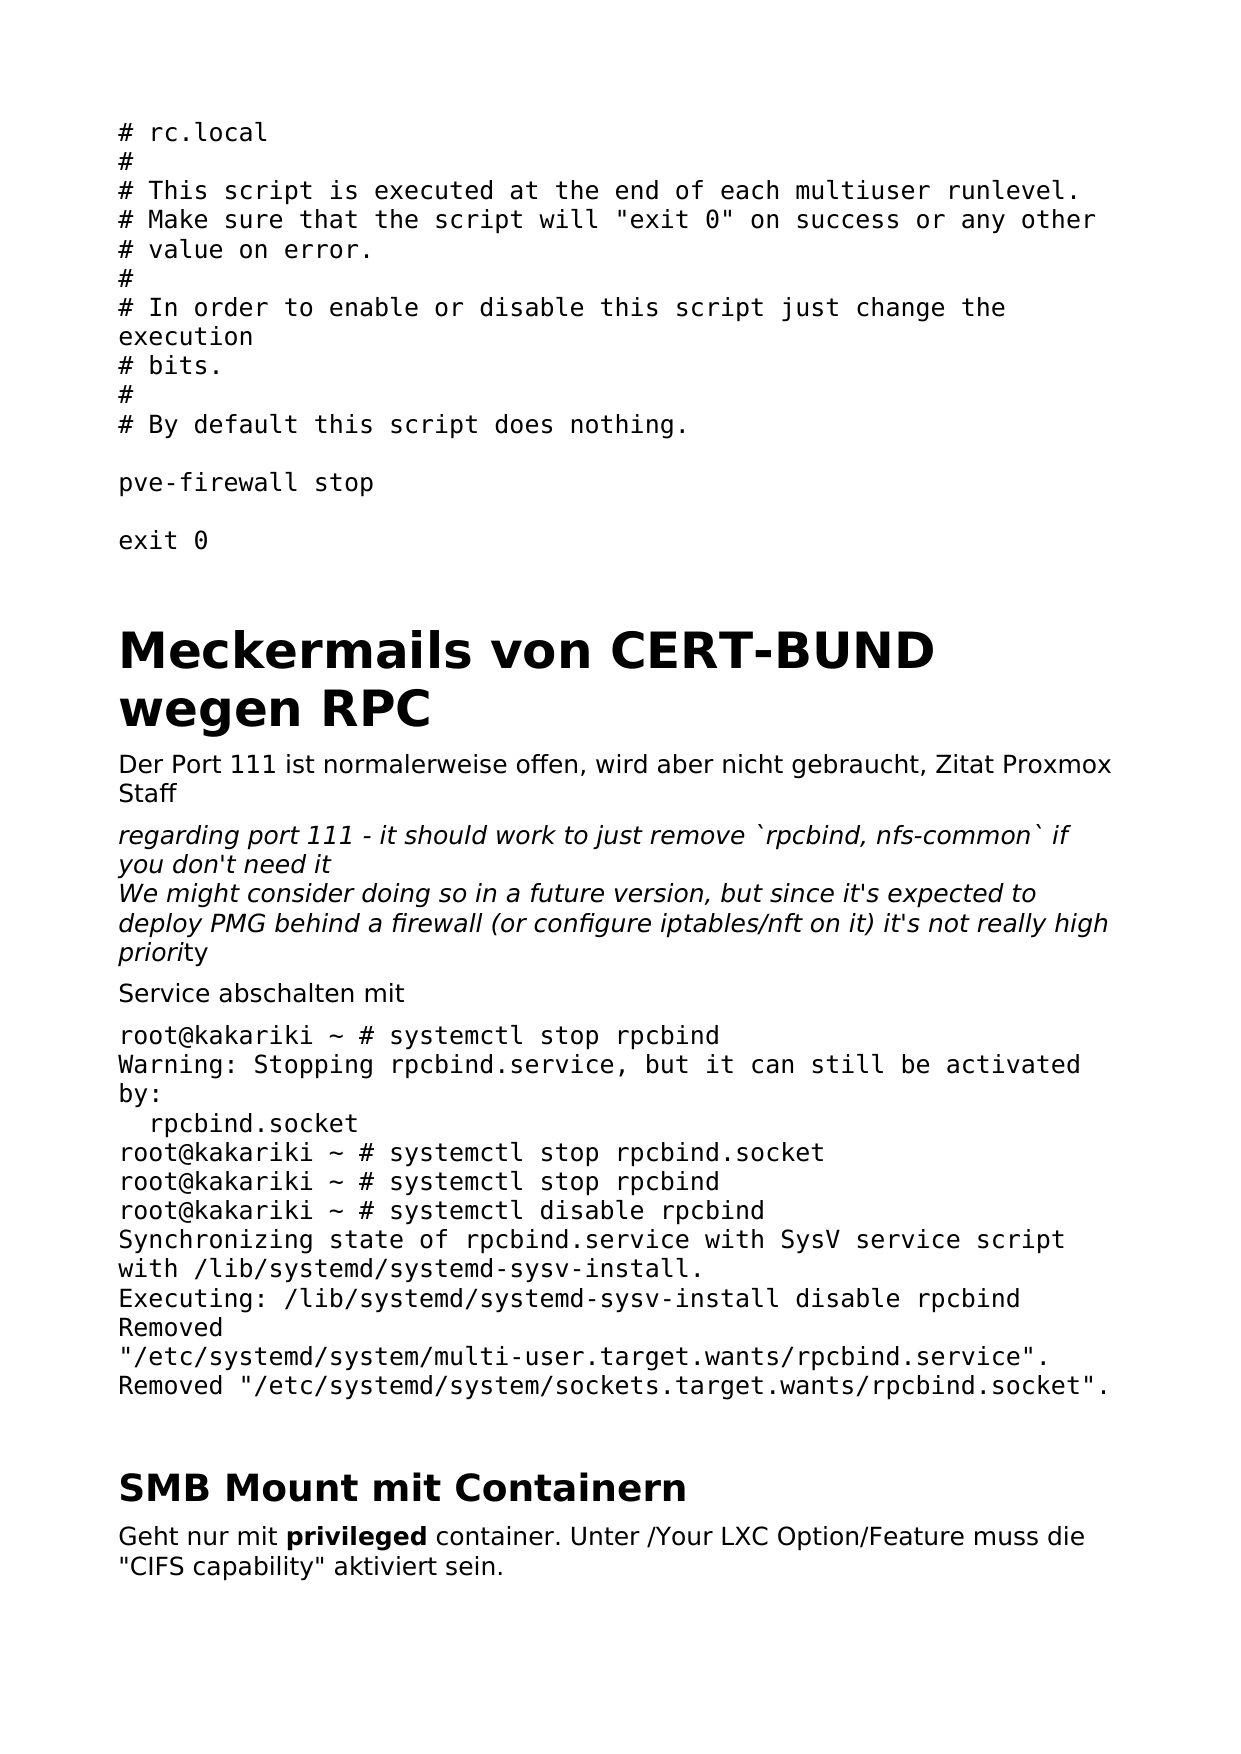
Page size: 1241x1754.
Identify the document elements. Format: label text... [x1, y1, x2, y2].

text root@kakariki ~ # systemctl stop rpcbind Warning: Stopping rpcbind.service, but it can still be activated by: rpcbind.socket root@kakariki ~ # systemctl stop rpcbind.socket root@kakariki ~ # systemctl stop rpcbind root@kakariki ~ # systemctl disable rpcbind Synchronizing state of rpcbind.service with SysV service script with /lib/systemd/systemd-sysv-install. Executing: /lib/systemd/systemd-sysv-install disable rpcbind Removed "/etc/systemd/system/multi-user.target.wants/rpcbind.service". Removed "/etc/systemd/system/sockets.target.wants/rpcbind.socket". [118, 1021, 1122, 1430]
text Der Port 111 ist normalerweise offen, wird aber nicht gebraucht, Zitat Proxmox Staff [118, 751, 1122, 809]
subtitle Meckermails von CERT-BUND wegen RPC [118, 622, 1122, 738]
subtitle SMB Mount mit Containern [118, 1466, 1122, 1510]
text # rc.local # # This script is executed at the end of each multiuser runlevel. # Make sure that the script will "exit 0" on success or any other # value on error. # # In order to enable or disable this script just change the execution # bits. # # By default this script does nothing. pve-firewall stop exit 0 [118, 118, 1122, 585]
text Service abschalten mit [118, 980, 1122, 1009]
text Geht nur mit privileged container. Unter /Your LXC Option/Feature muss die "CIFS capability" aktiviert sein. [118, 1523, 1122, 1581]
text regarding port 111 - it should work to just remove `rpcbind, nfs-common` if you don't need it We might consider doing so in a future version, but since it's expected to deploy PMG behind a firewall (or configure iptables/nft on it) it's not really high priority [118, 821, 1122, 967]
